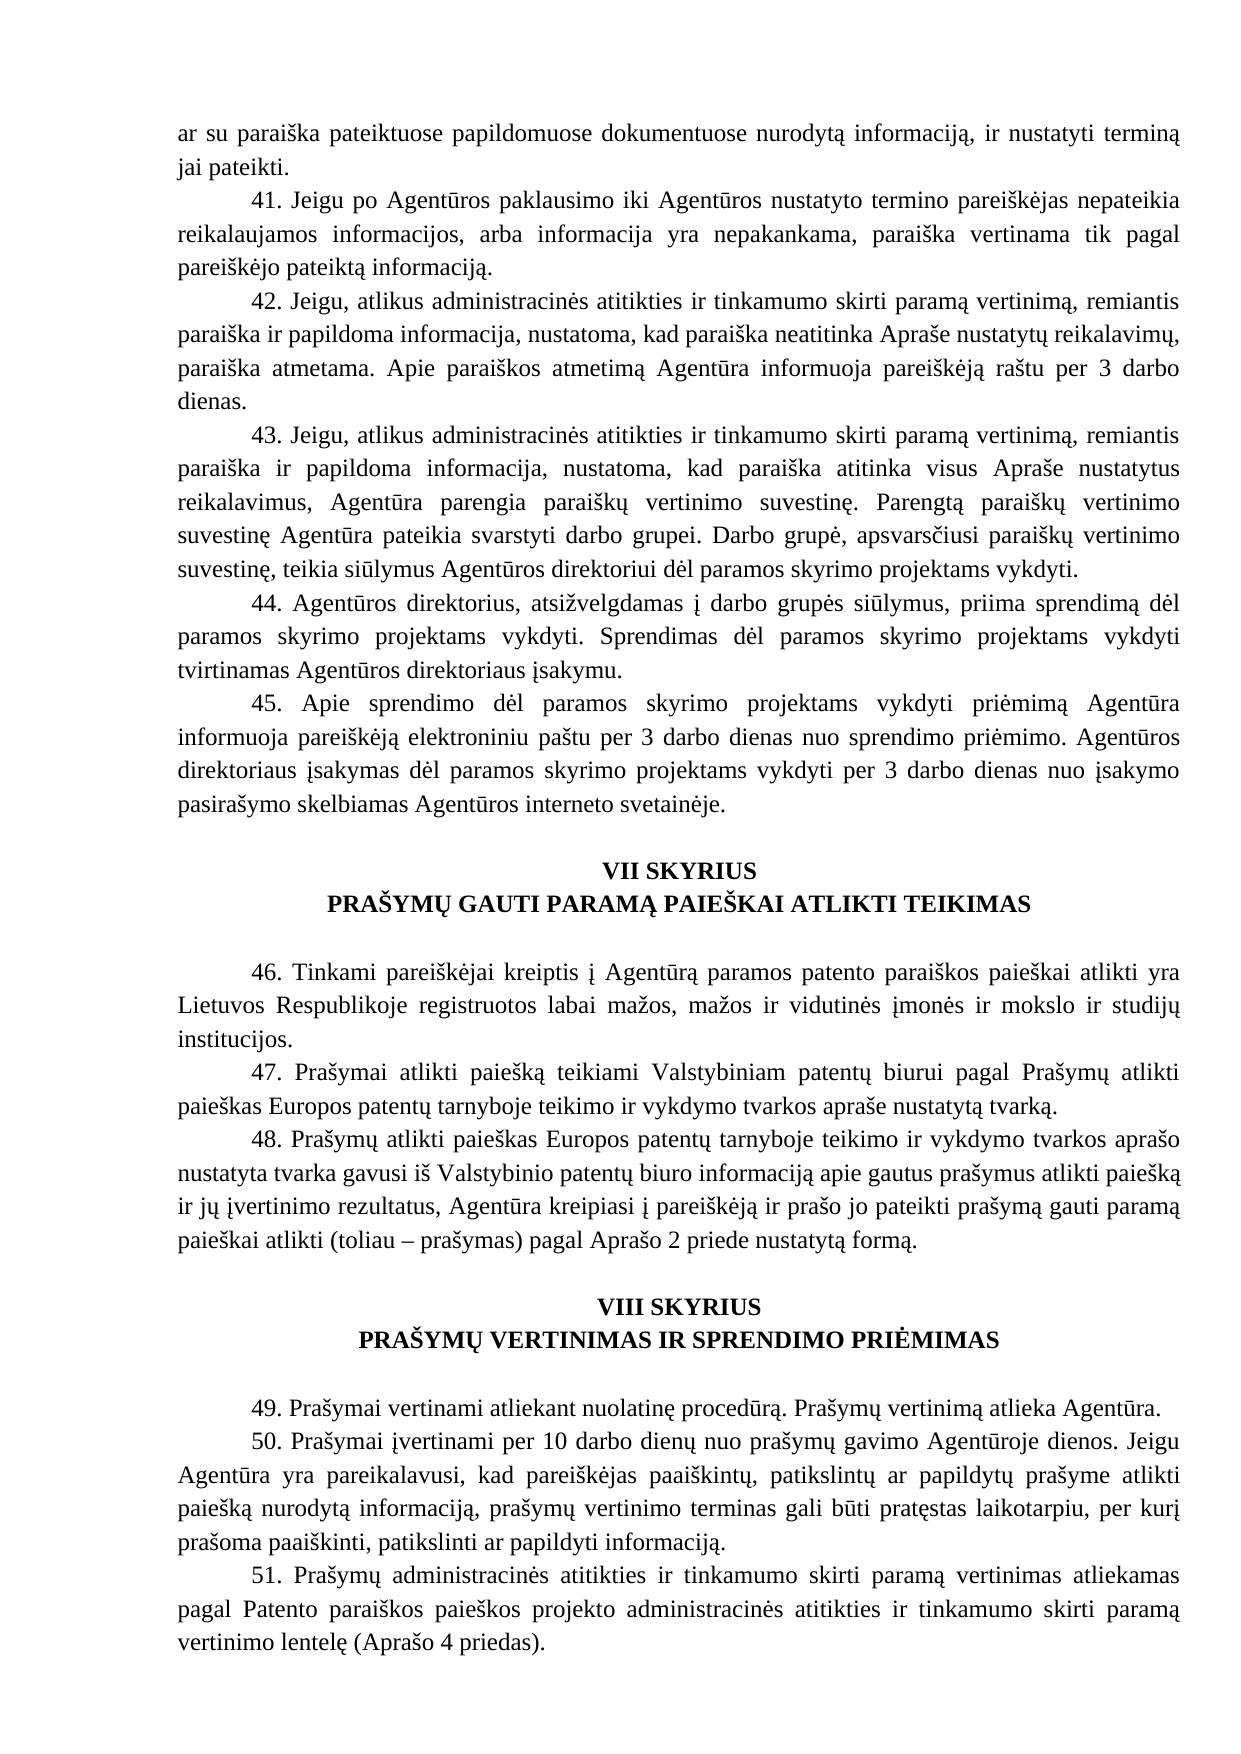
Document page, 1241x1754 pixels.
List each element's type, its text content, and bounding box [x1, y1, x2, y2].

text 47. Prašymai atlikti paiešką teikiami Valstybiniam patentų biurui pagal Prašymų atlikti paieškas Europos patentų tarnyboje teikimo ir vykdymo tvarkos apraše nustatytą tvarką. [177, 1057, 1181, 1119]
text 50. Prašymai įvertinami per 10 darbo dienų nuo prašymų gavimo Agentūroje dienos. Jeigu Agentūra yra pareikalavusi, kad pareiškėjas paaiškintų, patikslintų ar papildytų prašyme atlikti paiešką nurodytą informaciją, prašymų vertinimo terminas gali būti pratęstas laikotarpiu, per kurį prašoma paaiškinti, patikslinti ar papildyti informaciją. [177, 1426, 1181, 1556]
text ar su paraiška pateiktuose papildomuose dokumentuose nurodytą informaciją, ir nustatyti terminą jai pateikti. [177, 118, 1181, 180]
text prašymų VERTINIMAS IR SPRENDIMO PRIĖMIMAS [177, 1326, 1181, 1354]
text VIII SKYRIUS [177, 1292, 1181, 1321]
text prašymų GAUTI PARAMĄ PAIEŠKAI ATLIKti teikimas [177, 889, 1181, 918]
text 48. Prašymų atlikti paieškas Europos patentų tarnyboje teikimo ir vykdymo tvarkos aprašo nustatyta tvarka gavusi iš Valstybinio patentų biuro informaciją apie gautus prašymus atlikti paiešką ir jų įvertinimo rezultatus, Agentūra kreipiasi į pareiškėją ir prašo jo pateikti prašymą gauti paramą paieškai atlikti (toliau – prašymas) pagal Aprašo 2 priede nustatytą formą. [177, 1124, 1181, 1254]
text VII SKYRIUS [177, 856, 1181, 885]
text 51. Prašymų administracinės atitikties ir tinkamumo skirti paramą vertinimas atliekamas pagal Patento paraiškos paieškos projekto administracinės atitikties ir tinkamumo skirti paramą vertinimo lentelę (Aprašo 4 priedas). [177, 1560, 1181, 1656]
text 45. Apie sprendimo dėl paramos skyrimo projektams vykdyti priėmimą Agentūra informuoja pareiškėją elektroniniu paštu per 3 darbo dienas nuo sprendimo priėmimo. Agentūros direktoriaus įsakymas dėl paramos skyrimo projektams vykdyti per 3 darbo dienas nuo įsakymo pasirašymo skelbiamas Agentūros interneto svetainėje. [177, 688, 1181, 818]
text 42. Jeigu, atlikus administracinės atitikties ir tinkamumo skirti paramą vertinimą, remiantis paraiška ir papildoma informacija, nustatoma, kad paraiška neatitinka Apraše nustatytų reikalavimų, paraiška atmetama. Apie paraiškos atmetimą Agentūra informuoja pareiškėją raštu per 3 darbo dienas. [177, 286, 1181, 415]
text 41. Jeigu po Agentūros paklausimo iki Agentūros nustatyto termino pareiškėjas nepateikia reikalaujamos informacijos, arba informacija yra nepakankama, paraiška vertinama tik pagal pareiškėjo pateiktą informaciją. [177, 185, 1181, 281]
text 46. Tinkami pareiškėjai kreiptis į Agentūrą paramos patento paraiškos paieškai atlikti yra Lietuvos Respublikoje registruotos labai mažos, mažos ir vidutinės įmonės ir mokslo ir studijų institucijos. [177, 957, 1181, 1052]
text 43. Jeigu, atlikus administracinės atitikties ir tinkamumo skirti paramą vertinimą, remiantis paraiška ir papildoma informacija, nustatoma, kad paraiška atitinka visus Apraše nustatytus reikalavimus, Agentūra parengia paraiškų vertinimo suvestinę. Parengtą paraiškų vertinimo suvestinę Agentūra pateikia svarstyti darbo grupei. Darbo grupė, apsvarsčiusi paraiškų vertinimo suvestinę, teikia siūlymus Agentūros direktoriui dėl paramos skyrimo projektams vykdyti. [177, 420, 1181, 583]
text 49. Prašymai vertinami atliekant nuolatinę procedūrą. Prašymų vertinimą atlieka Agentūra. [177, 1393, 1181, 1421]
text 44. Agentūros direktorius, atsižvelgdamas į darbo grupės siūlymus, priima sprendimą dėl paramos skyrimo projektams vykdyti. Sprendimas dėl paramos skyrimo projektams vykdyti tvirtinamas Agentūros direktoriaus įsakymu. [177, 588, 1181, 683]
